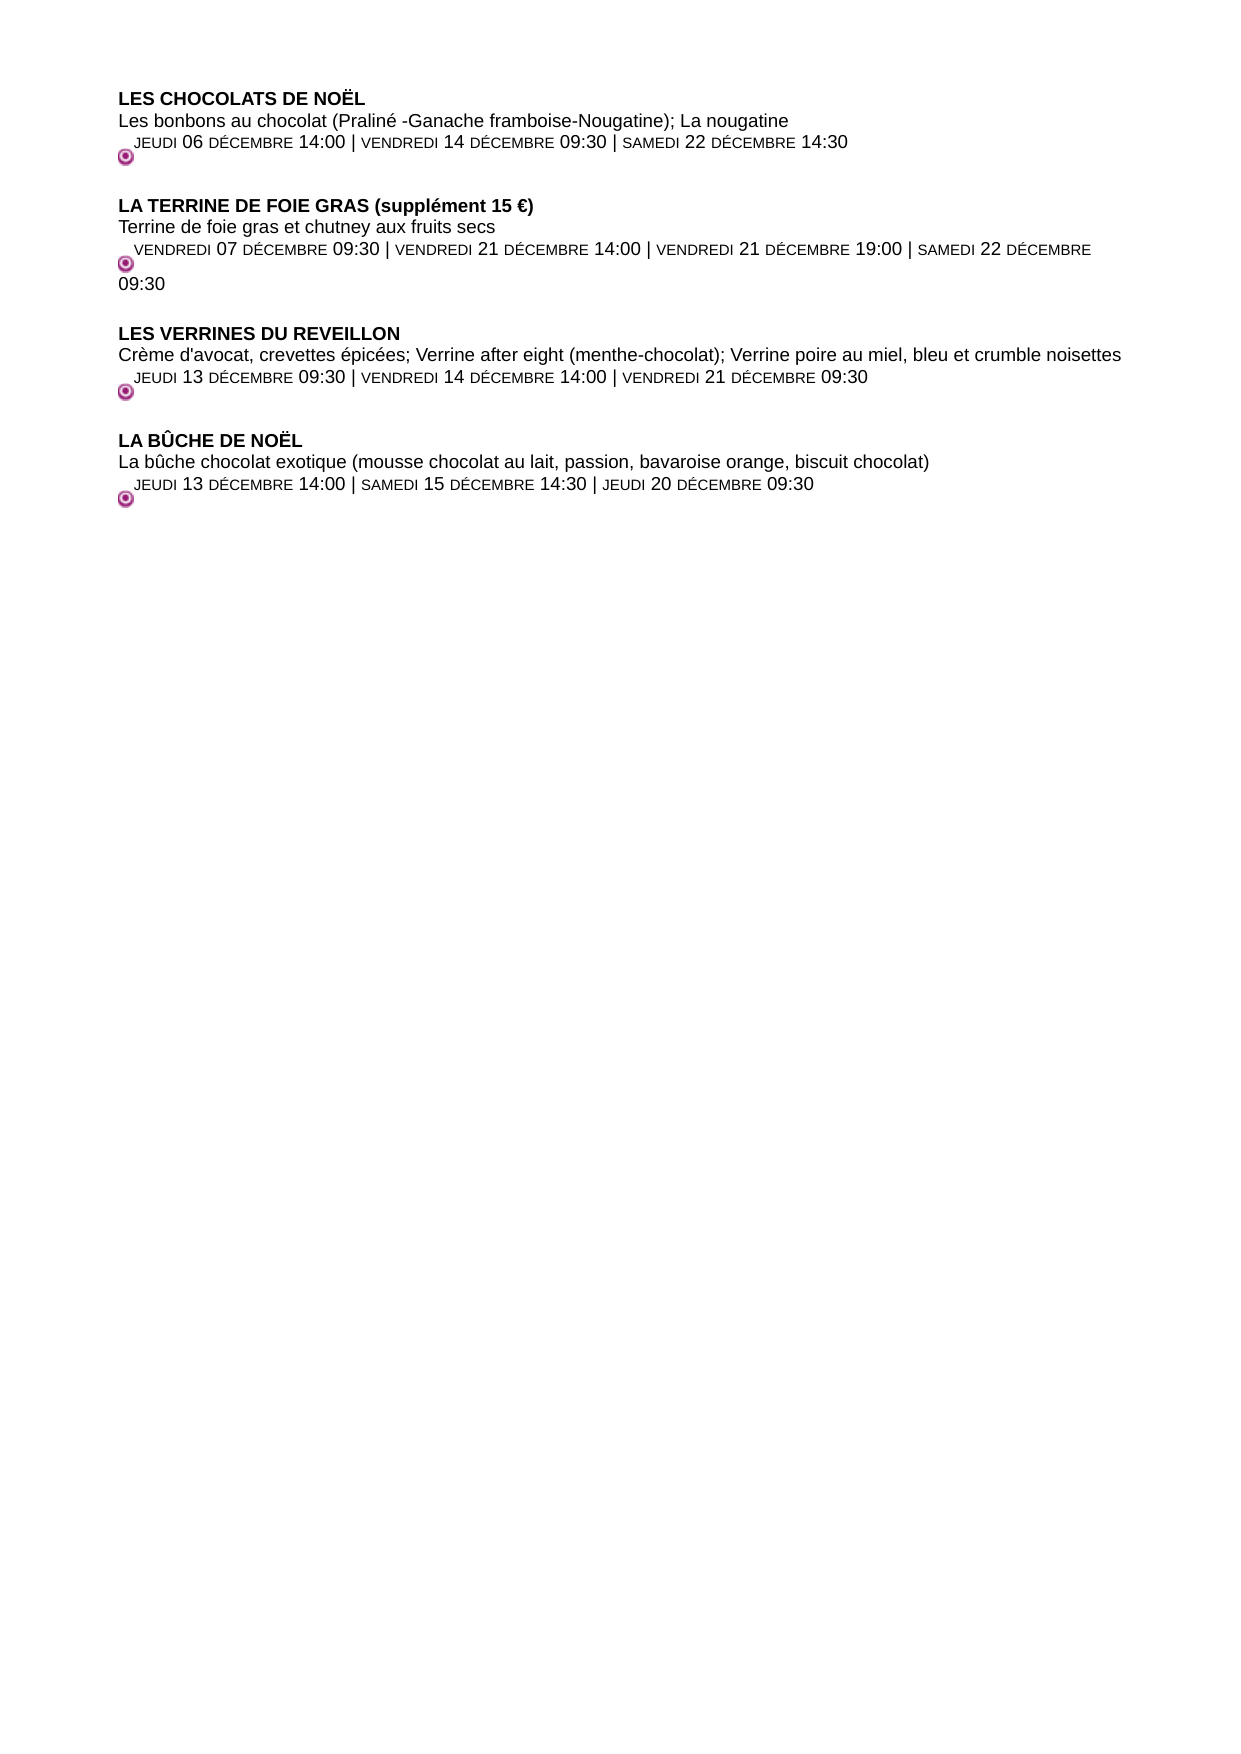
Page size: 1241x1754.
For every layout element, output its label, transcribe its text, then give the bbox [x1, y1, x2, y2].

text La bûche chocolat exotique (mousse chocolat au lait, passion, bavaroise orange, biscuit chocolat) [118, 451, 1122, 472]
text jeudi 13 décembre 09:30 | vendredi 14 décembre 14:00 | vendredi 21 décembre 09:30 [118, 366, 1122, 401]
text Terrine de foie gras et chutney aux fruits secs [118, 216, 1122, 238]
text LES CHOCOLATS DE NOËL [118, 88, 1122, 109]
text LA TERRINE DE FOIE GRAS (supplément 15 €) [118, 194, 1122, 216]
text LA BÛCHE DE NOËL [118, 429, 1122, 451]
text jeudi 13 décembre 14:00 | samedi 15 décembre 14:30 | jeudi 20 décembre 09:30 [118, 472, 1122, 507]
text jeudi 06 décembre 14:00 | vendredi 14 décembre 09:30 | samedi 22 décembre 14:30 [118, 131, 1122, 166]
text Les bonbons au chocolat (Praliné -Ganache framboise-Nougatine); La nougatine [118, 109, 1122, 131]
text vendredi 07 décembre 09:30 | vendredi 21 décembre 14:00 | vendredi 21 décembre 19:00 | samedi 22 décembre 09:30 [118, 238, 1122, 294]
text Crème d'avocat, crevettes épicées; Verrine after eight (menthe-chocolat); Verrine poire au miel, bleu et crumble noisettes [118, 344, 1122, 366]
text LES VERRINES DU REVEILLON [118, 323, 1122, 344]
